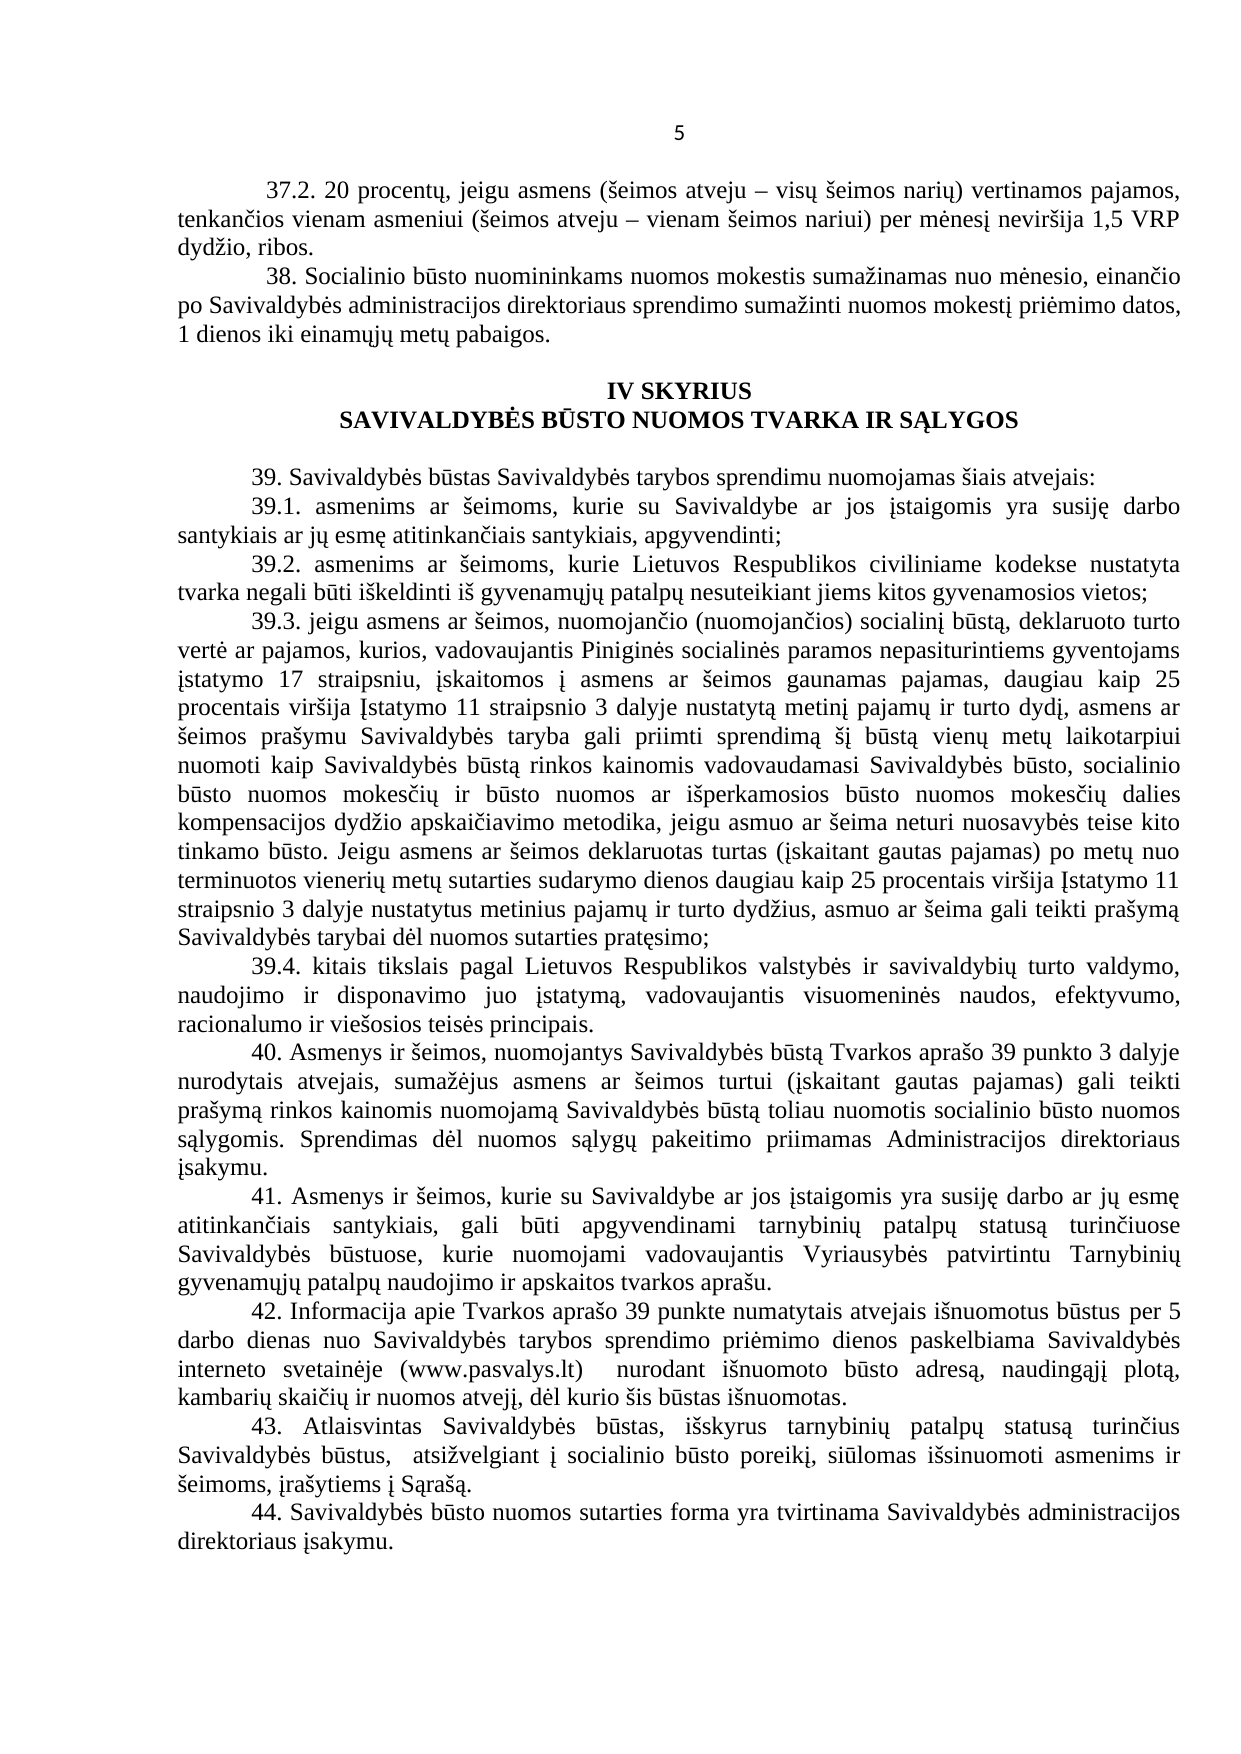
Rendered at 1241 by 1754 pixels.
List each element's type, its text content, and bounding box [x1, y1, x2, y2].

text 39. Savivaldybės būstas Savivaldybės tarybos sprendimu nuomojamas šiais atvejais: [177, 462, 1181, 491]
text 42. Informacija apie Tvarkos aprašo 39 punkte numatytais atvejais išnuomotus būstus per 5 darbo dienas nuo Savivaldybės tarybos sprendimo priėmimo dienos paskelbiama Savivaldybės interneto svetainėje (www.pasvalys.lt) nurodant išnuomoto būsto adresą, naudingąjį plotą, kambarių skaičių ir nuomos atvejį, dėl kurio šis būstas išnuomotas. [177, 1296, 1181, 1411]
text 43. Atlaisvintas Savivaldybės būstas, išskyrus tarnybinių patalpų statusą turinčius Savivaldybės būstus, atsižvelgiant į socialinio būsto poreikį, siūlomas išsinuomoti asmenims ir šeimoms, įrašytiems į Sąrašą. [177, 1411, 1181, 1497]
text 37.2. 20 procentų, jeigu asmens (šeimos atveju – visų šeimos narių) vertinamos pajamos, tenkančios vienam asmeniui (šeimos atveju – vienam šeimos nariui) per mėnesį neviršija 1,5 VRP dydžio, ribos. [177, 175, 1181, 261]
text 39.3. jeigu asmens ar šeimos, nuomojančio (nuomojančios) socialinį būstą, deklaruoto turto vertė ar pajamos, kurios, vadovaujantis Piniginės socialinės paramos nepasiturintiems gyventojams įstatymo 17 straipsniu, įskaitomos į asmens ar šeimos gaunamas pajamas, daugiau kaip 25 procentais viršija Įstatymo 11 straipsnio 3 dalyje nustatytą metinį pajamų ir turto dydį, asmens ar šeimos prašymu Savivaldybės taryba gali priimti sprendimą šį būstą vienų metų laikotarpiui nuomoti kaip Savivaldybės būstą rinkos kainomis vadovaudamasi Savivaldybės būsto, socialinio būsto nuomos mokesčių ir būsto nuomos ar išperkamosios būsto nuomos mokesčių dalies kompensacijos dydžio apskaičiavimo metodika, jeigu asmuo ar šeima neturi nuosavybės teise kito tinkamo būsto. Jeigu asmens ar šeimos deklaruotas turtas (įskaitant gautas pajamas) po metų nuo terminuotos vienerių metų sutarties sudarymo dienos daugiau kaip 25 procentais viršija Įstatymo 11 straipsnio 3 dalyje nustatytus metinius pajamų ir turto dydžius, asmuo ar šeima gali teikti prašymą Savivaldybės tarybai dėl nuomos sutarties pratęsimo; [177, 606, 1181, 951]
text 38. Socialinio būsto nuomininkams nuomos mokestis sumažinamas nuo mėnesio, einančio po Savivaldybės administracijos direktoriaus sprendimo sumažinti nuomos mokestį priėmimo datos, 1 dienos iki einamųjų metų pabaigos. [177, 261, 1181, 347]
text 41. Asmenys ir šeimos, kurie su Savivaldybe ar jos įstaigomis yra susiję darbo ar jų esmę atitinkančiais santykiais, gali būti apgyvendinami tarnybinių patalpų statusą turinčiuose Savivaldybės būstuose, kurie nuomojami vadovaujantis Vyriausybės patvirtintu Tarnybinių gyvenamųjų patalpų naudojimo ir apskaitos tvarkos aprašu. [177, 1181, 1181, 1296]
text 40. Asmenys ir šeimos, nuomojantys Savivaldybės būstą Tvarkos aprašo 39 punkto 3 dalyje nurodytais atvejais, sumažėjus asmens ar šeimos turtui (įskaitant gautas pajamas) gali teikti prašymą rinkos kainomis nuomojamą Savivaldybės būstą toliau nuomotis socialinio būsto nuomos sąlygomis. Sprendimas dėl nuomos sąlygų pakeitimo priimamas Administracijos direktoriaus įsakymu. [177, 1037, 1181, 1181]
text 44. Savivaldybės būsto nuomos sutarties forma yra tvirtinama Savivaldybės administracijos direktoriaus įsakymu. [177, 1497, 1181, 1555]
text 39.1. asmenims ar šeimoms, kurie su Savivaldybe ar jos įstaigomis yra susiję darbo santykiais ar jų esmę atitinkančiais santykiais, apgyvendinti; [177, 491, 1181, 549]
text IV SKYRIUS [177, 376, 1181, 405]
text 39.2. asmenims ar šeimoms, kurie Lietuvos Respublikos civiliniame kodekse nustatyta tvarka negali būti iškeldinti iš gyvenamųjų patalpų nesuteikiant jiems kitos gyvenamosios vietos; [177, 549, 1181, 606]
text 39.4. kitais tikslais pagal Lietuvos Respublikos valstybės ir savivaldybių turto valdymo, naudojimo ir disponavimo juo įstatymą, vadovaujantis visuomeninės naudos, efektyvumo, racionalumo ir viešosios teisės principais. [177, 951, 1181, 1037]
text SAVIVALDYBĖS BŪSTO NUOMOS TVARKA IR SĄLYGOS [177, 405, 1181, 434]
